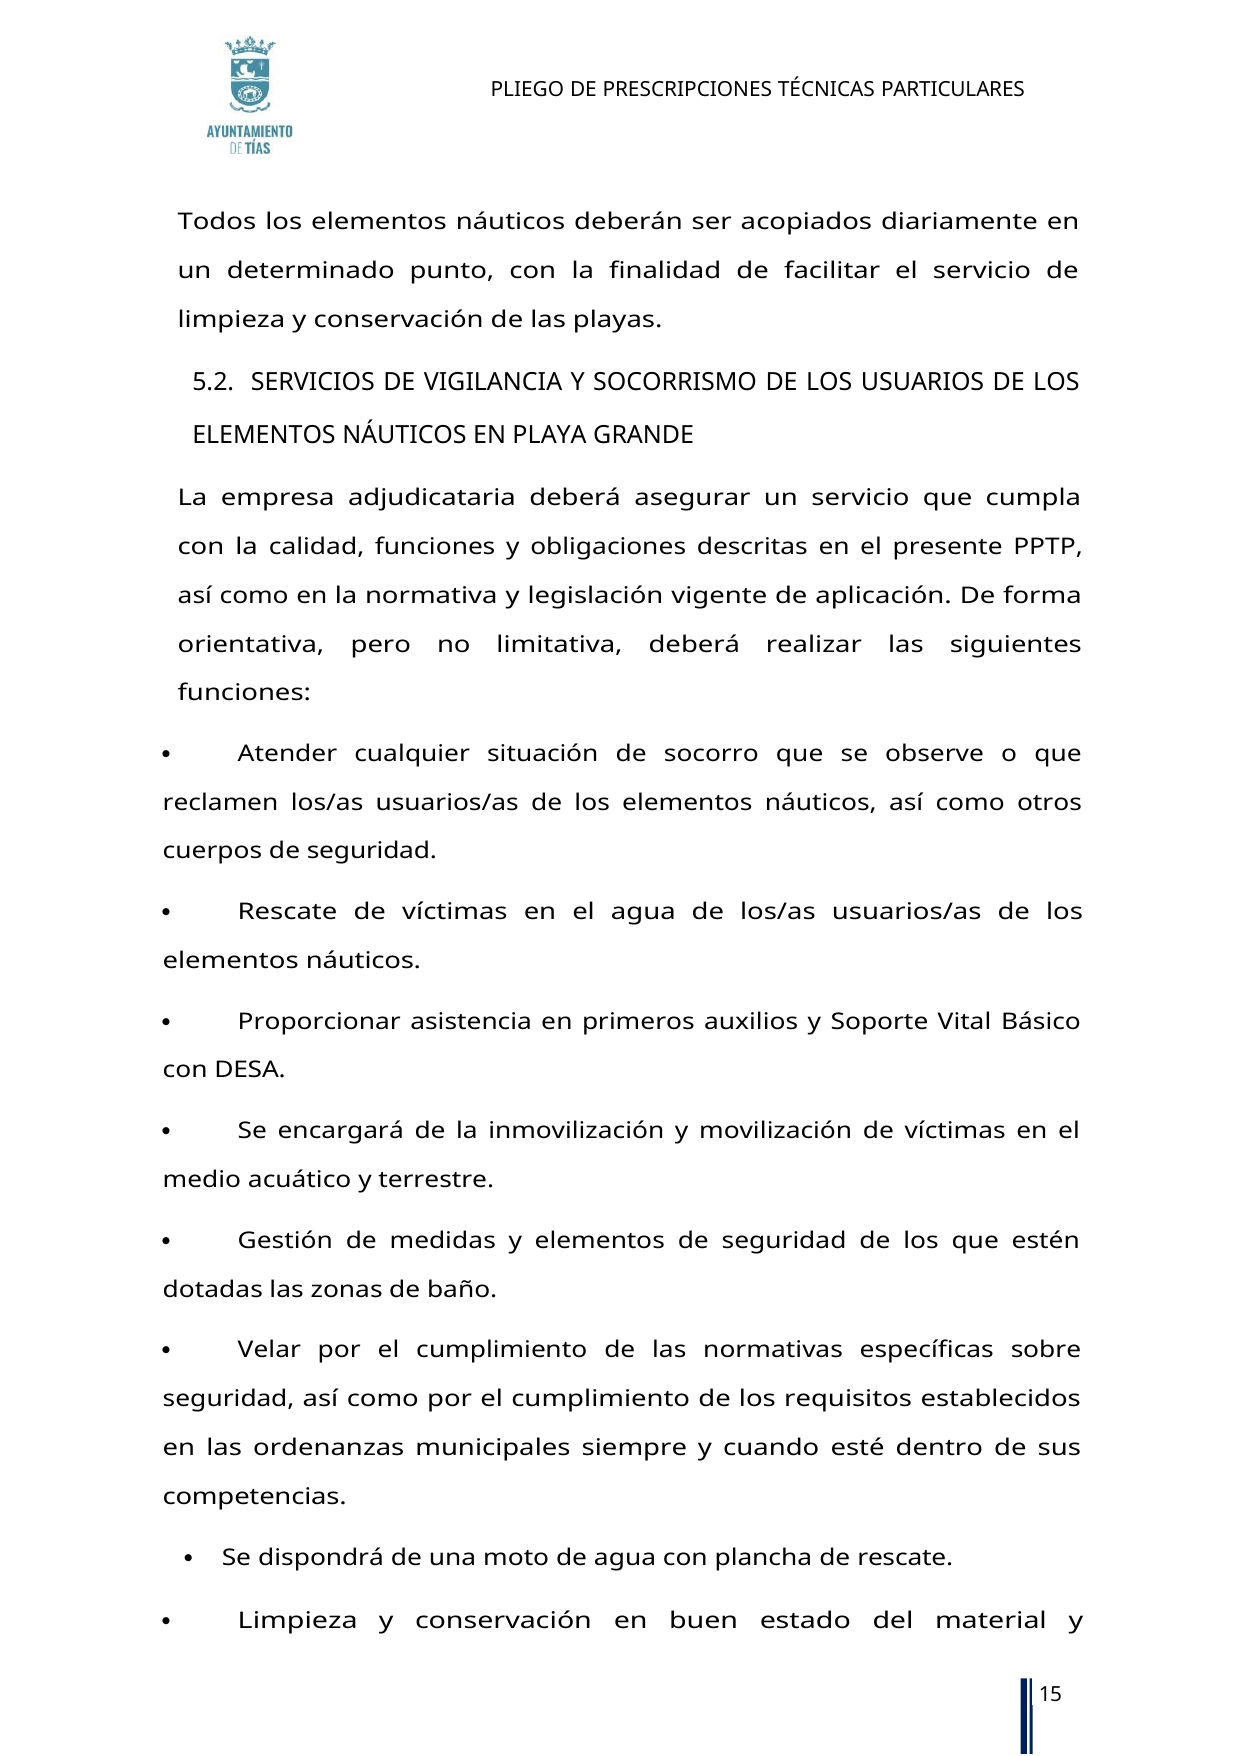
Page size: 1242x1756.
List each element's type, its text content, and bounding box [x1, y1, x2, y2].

list Rescate de víctimas en el agua de los/as usuarios/as de los elementos náuticos. [162, 895, 1083, 975]
list Proporcionar asistencia en primeros auxilios y Soporte Vital Básico con DESA. [162, 1004, 1082, 1084]
text La empresa adjudicataria deberá asegurar un servicio que cumpla con la calidad, funciones y obligaciones descritas en el presente PPTP, así como en la normativa y legislación vigente de aplicación. De forma orientativa, pero no limitativa, deberá realizar las siguientes funciones: [177, 481, 1082, 708]
list SERVICIOS DE VIGILANCIA Y SOCORRISMO DE LOS USUARIOS DE LOS ELEMENTOS NÁUTICOS EN PLAYA GRANDE [192, 363, 1080, 450]
list Se dispondrá de una moto de agua con plancha de rescate. [184, 1541, 1094, 1572]
list Se encargará de la inmovilización y movilización de víctimas en el medio acuático y terrestre. [162, 1114, 1081, 1194]
list Atender cualquier situación de socorro que se observe o que reclamen los/as usuarios/as de los elementos náuticos, así como otros cuerpos de seguridad. [162, 737, 1083, 866]
list Limpieza y conservación en buen estado del material y [162, 1604, 1083, 1635]
list Velar por el cumplimiento de las normativas específicas sobre seguridad, así como por el cumplimiento de los requisitos establecidos en las ordenanzas municipales siempre y cuando esté dentro de sus competencias. [162, 1333, 1082, 1511]
text Todos los elementos náuticos deberán ser acopiados diariamente en un determinado punto, con la finalidad de facilitar el servicio de limpieza y conservación de las playas. [177, 205, 1080, 334]
list Gestión de medidas y elementos de seguridad de los que estén dotadas las zonas de baño. [162, 1224, 1081, 1304]
